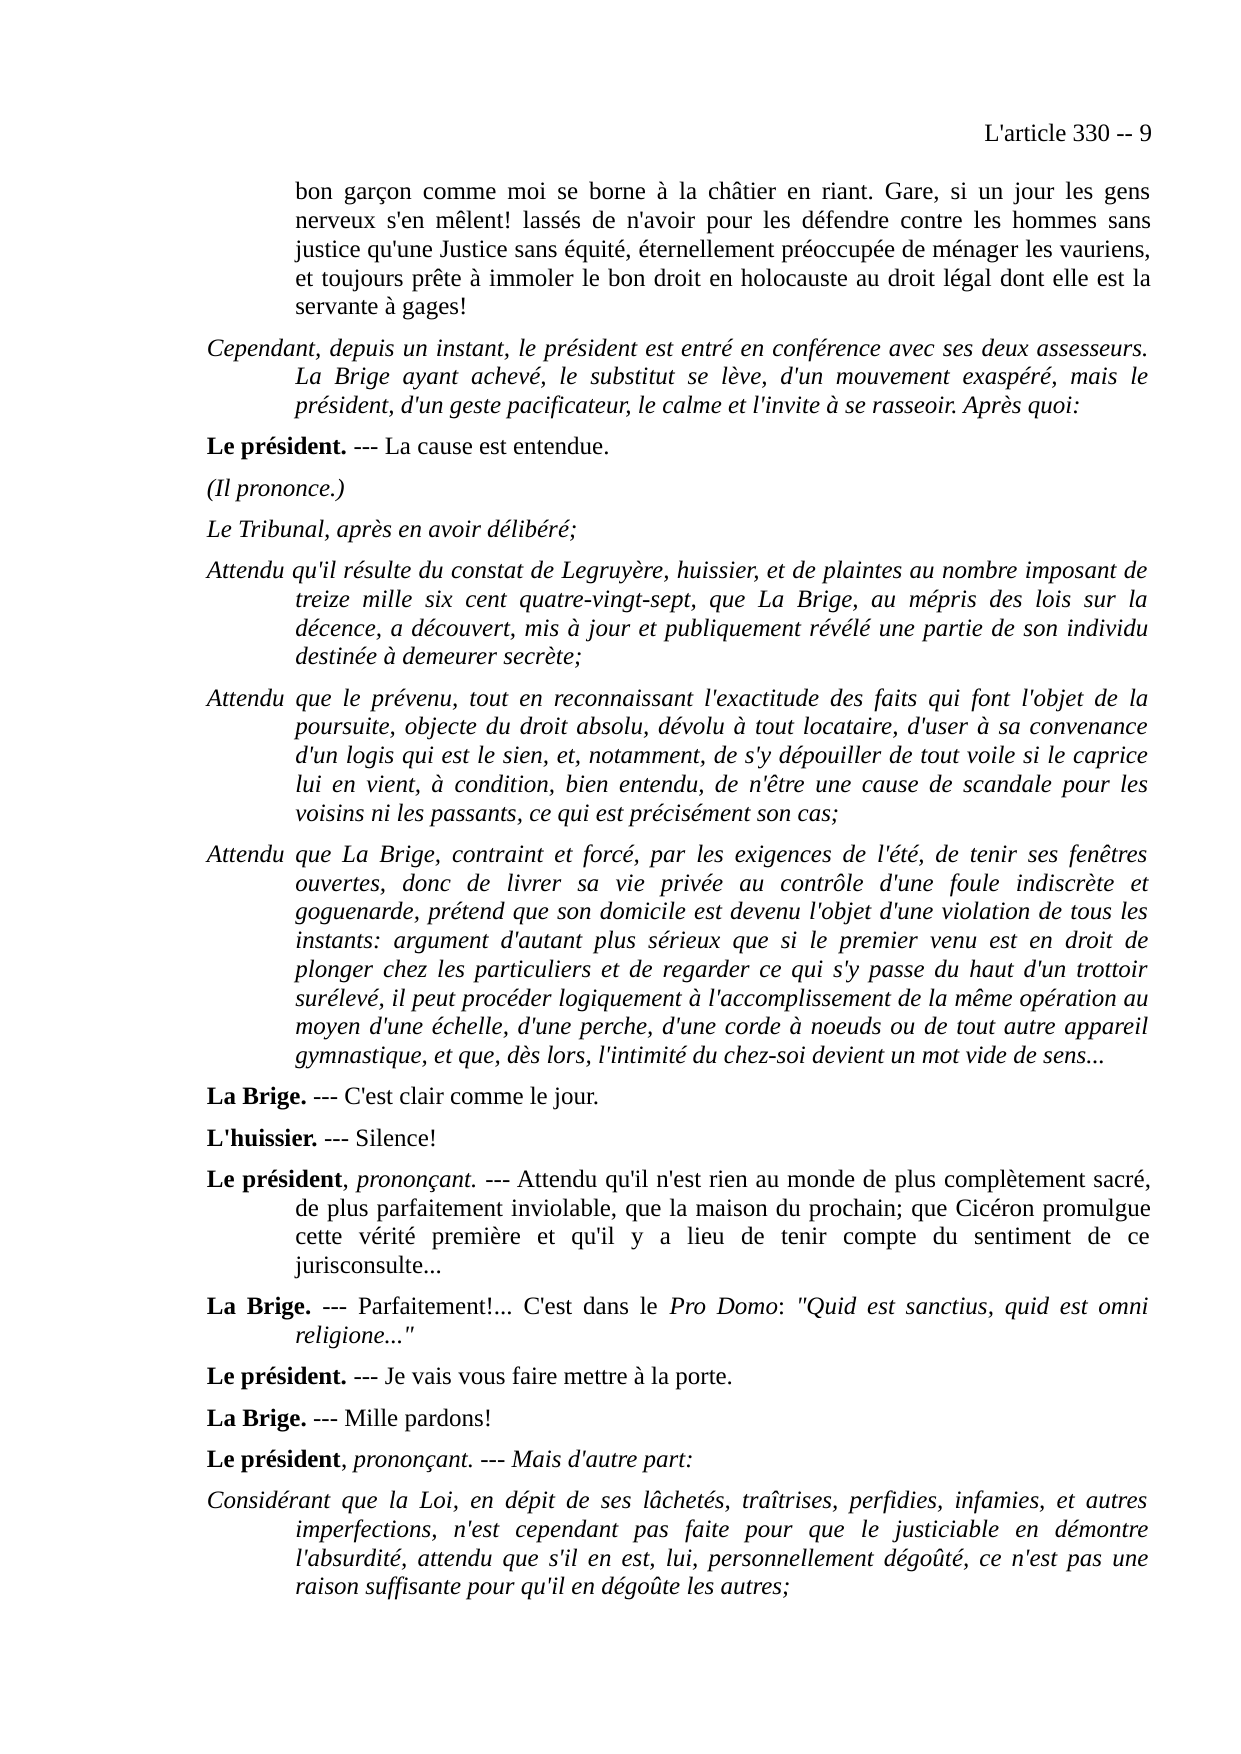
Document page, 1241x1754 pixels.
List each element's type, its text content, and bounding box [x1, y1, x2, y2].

text La Brige. --- Parfaitement!... C'est dans le Pro Domo: "Quid est sanctius, quid est omni religione..." [207, 1291, 1152, 1349]
text La Brige. --- Mille pardons! [207, 1403, 1152, 1431]
text L'huissier. --- Silence! [207, 1123, 1152, 1151]
text Attendu que La Brige, contraint et forcé, par les exigences de l'été, de tenir ses fenêtres ouvertes, donc de livrer sa vie privée au contrôle d'une foule indiscrète et goguenarde, prétend que son domicile est devenu l'objet d'une violation de tous les instants: argument d'autant plus sérieux que si le premier venu est en droit de plonger chez les particuliers et de regarder ce qui s'y passe du haut d'un trottoir surélevé, il peut procéder logiquement à l'accomplissement de la même opération au moyen d'une échelle, d'une perche, d'une corde à noeuds ou de tout autre appareil gymnastique, et que, dès lors, l'intimité du chez-soi devient un mot vide de sens... [207, 839, 1152, 1069]
text Le président. --- La cause est entendue. [207, 431, 1152, 460]
text bon garçon comme moi se borne à la châtier en riant. Gare, si un jour les gens nerveux s'en mêlent! lassés de n'avoir pour les défendre contre les hommes sans justice qu'une Justice sans équité, éternellement préoccupée de ménager les vauriens, et toujours prête à immoler le bon droit en holocauste au droit légal dont elle est la servante à gages! [207, 176, 1152, 320]
text Cependant, depuis un instant, le président est entré en conférence avec ses deux assesseurs. La Brige ayant achevé, le substitut se lève, d'un mouvement exaspéré, mais le président, d'un geste pacificateur, le calme et l'invite à se rasseoir. Après quoi: [207, 333, 1152, 419]
text Le Tribunal, après en avoir délibéré; [207, 514, 1152, 543]
text Considérant que la Loi, en dépit de ses lâchetés, traîtrises, perfidies, infamies, et autres imperfections, n'est cependant pas faite pour que le justiciable en démontre l'absurdité, attendu que s'il en est, lui, personnellement dégoûté, ce n'est pas une raison suffisante pour qu'il en dégoûte les autres; [207, 1485, 1152, 1600]
text (Il prononce.) [207, 473, 1152, 501]
text Attendu que le prévenu, tout en reconnaissant l'exactitude des faits qui font l'objet de la poursuite, objecte du droit absolu, dévolu à tout locataire, d'user à sa convenance d'un logis qui est le sien, et, notamment, de s'y dépouiller de tout voile si le caprice lui en vient, à condition, bien entendu, de n'être une cause de scandale pour les voisins ni les passants, ce qui est précisément son cas; [207, 683, 1152, 826]
text Le président. --- Je vais vous faire mettre à la porte. [207, 1361, 1152, 1390]
text Le président, prononçant. --- Mais d'autre part: [207, 1444, 1152, 1473]
text Attendu qu'il résulte du constat de Legruyère, huissier, et de plaintes au nombre imposant de treize mille six cent quatre-vingt-sept, que La Brige, au mépris des lois sur la décence, a découvert, mis à jour et publiquement révélé une partie de son individu destinée à demeurer secrète; [207, 555, 1152, 670]
text Le président, prononçant. --- Attendu qu'il n'est rien au monde de plus complètement sacré, de plus parfaitement inviolable, que la maison du prochain; que Cicéron promulgue cette vérité première et qu'il y a lieu de tenir compte du sentiment de ce jurisconsulte... [207, 1164, 1152, 1279]
text La Brige. --- C'est clair comme le jour. [207, 1081, 1152, 1110]
